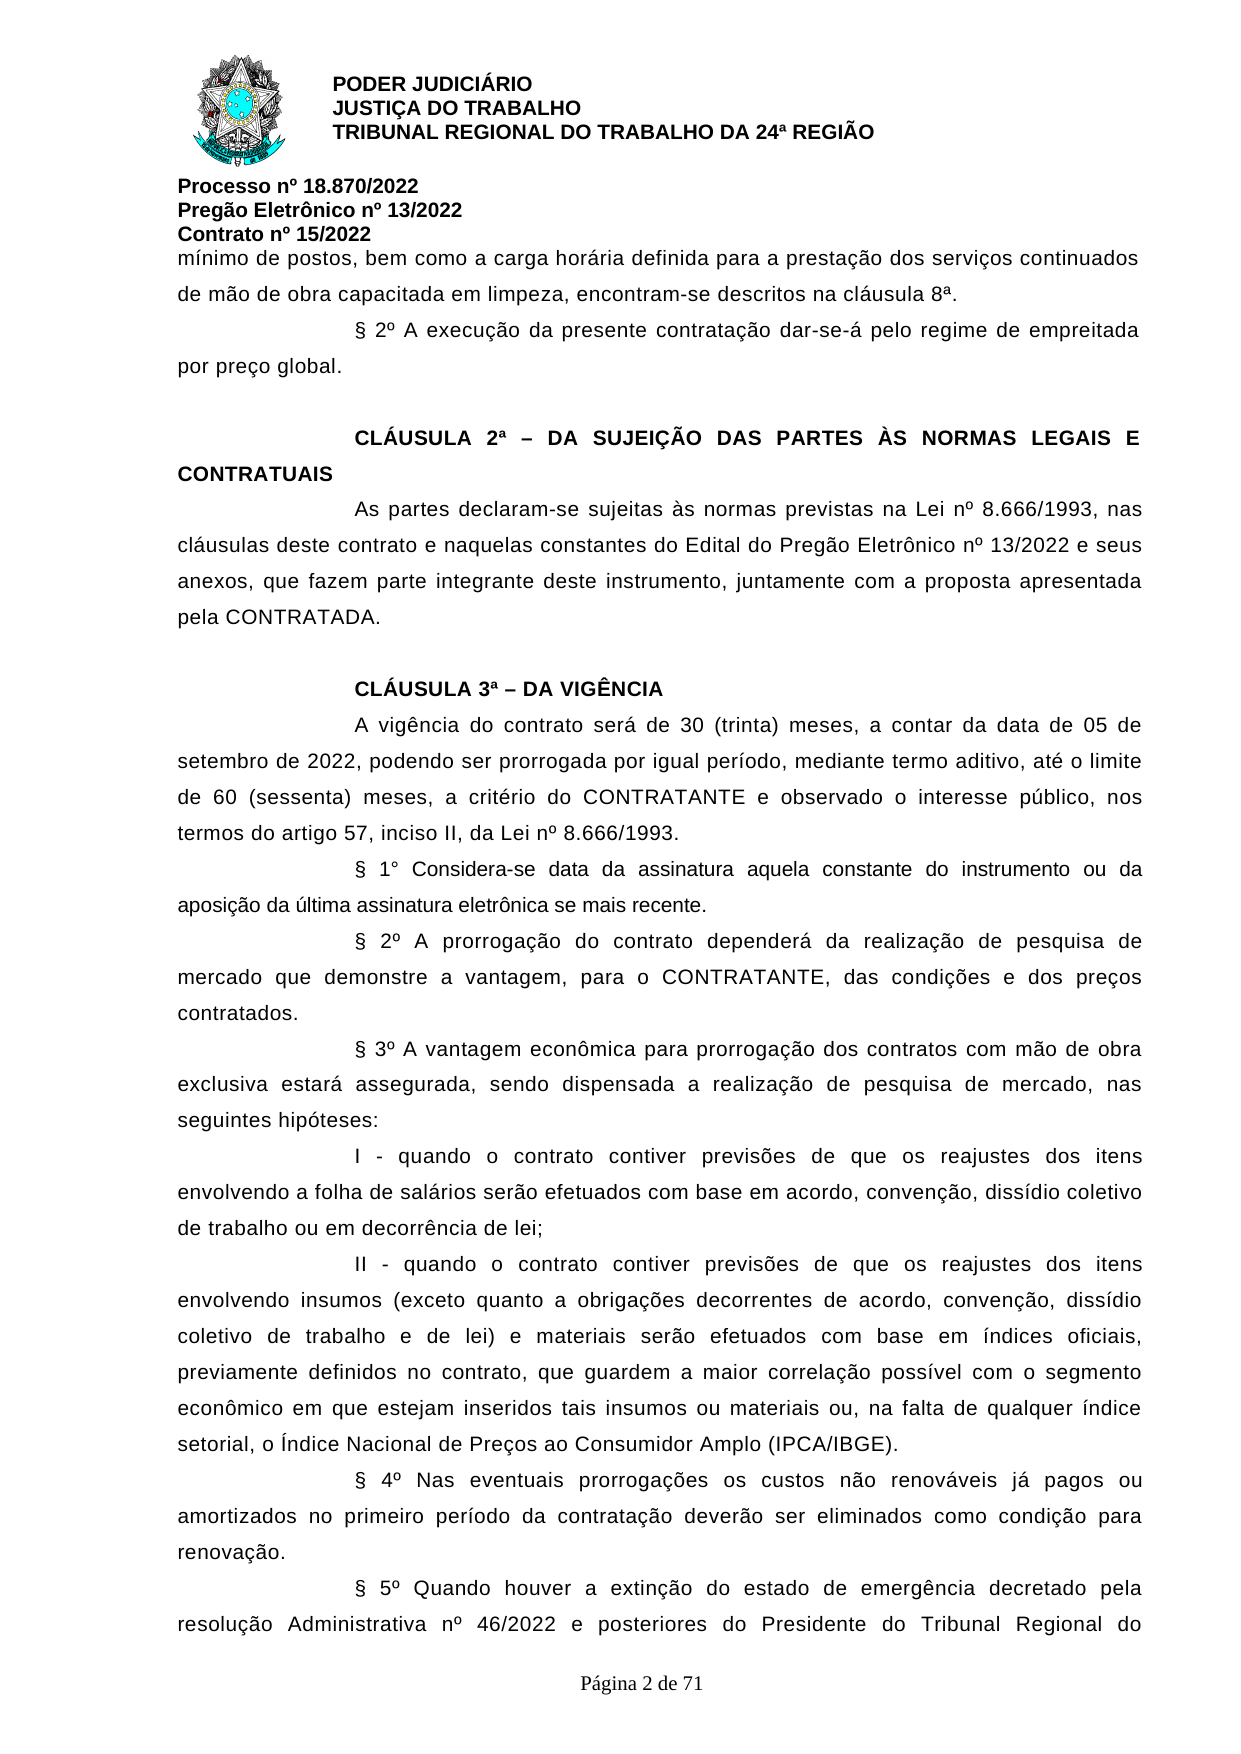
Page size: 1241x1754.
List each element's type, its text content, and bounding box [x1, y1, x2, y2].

text I - quando o contrato contiver previsões de que os reajustes dos itens envolvendo a folha de salários serão efetuados com base em acordo, convenção, dissídio coletivo de trabalho ou em decorrência de lei; [177, 1144, 1144, 1240]
text CLÁUSULA 3ª – DA VIGÊNCIA [177, 677, 1141, 701]
text II - quando o contrato contiver previsões de que os reajustes dos itens envolvendo insumos (exceto quanto a obrigações decorrentes de acordo, convenção, dissídio coletivo de trabalho e de lei) e materiais serão efetuados com base em índices oficiais, previamente definidos no contrato, que guardem a maior correlação possível com o segmento econômico em que estejam inseridos tais insumos ou materiais ou, na falta de qualquer índice setorial, o Índice Nacional de Preços ao Consumidor Amplo (IPCA/IBGE). [177, 1252, 1144, 1456]
text § 3º A vantagem econômica para prorrogação dos contratos com mão de obra exclusiva estará assegurada, sendo dispensada a realização de pesquisa de mercado, nas seguintes hipóteses: [177, 1036, 1144, 1132]
text § 1° Considera-se data da assinatura aquela constante do instrumento ou da aposição da última assinatura eletrônica se mais recente. [177, 857, 1144, 917]
text § 4º Nas eventuais prorrogações os custos não renováveis já pagos ou amortizados no primeiro período da contratação deverão ser eliminados como condição para renovação. [177, 1468, 1144, 1563]
text § 2º A prorrogação do contrato dependerá da realização de pesquisa de mercado que demonstre a vantagem, para o CONTRATANTE, das condições e dos preços contratados. [177, 928, 1144, 1024]
picture [192, 55, 287, 167]
text § 5º Quando houver a extinção do estado de emergência decretado pela resolução Administrativa nº 46/2022 e posteriores do Presidente do Tribunal Regional do [177, 1575, 1144, 1635]
text As partes declaram-se sujeitas às normas previstas na Lei nº 8.666/1993, nas cláusulas deste contrato e naquelas constantes do Edital do Pregão Eletrônico nº 13/2022 e seus anexos, que fazem parte integrante deste instrumento, juntamente com a proposta apresentada pela CONTRATADA. [177, 497, 1144, 629]
text mínimo de postos, bem como a carga horária definida para a prestação dos serviços continuados de mão de obra capacitada em limpeza, encontram-se descritos na cláusula 8ª. [177, 246, 1141, 306]
text CLÁUSULA 2ª – DA SUJEIÇÃO DAS PARTES ÀS NORMAS LEGAIS E CONTRATUAIS [177, 425, 1141, 485]
text A vigência do contrato será de 30 (trinta) meses, a contar da data de 05 de setembro de 2022, podendo ser prorrogada por igual período, mediante termo aditivo, até o limite de 60 (sessenta) meses, a critério do CONTRATANTE e observado o interesse público, nos termos do artigo 57, inciso II, da Lei nº 8.666/1993. [177, 713, 1144, 845]
text § 2º A execução da presente contratação dar-se-á pelo regime de empreitada por preço global. [177, 318, 1141, 377]
